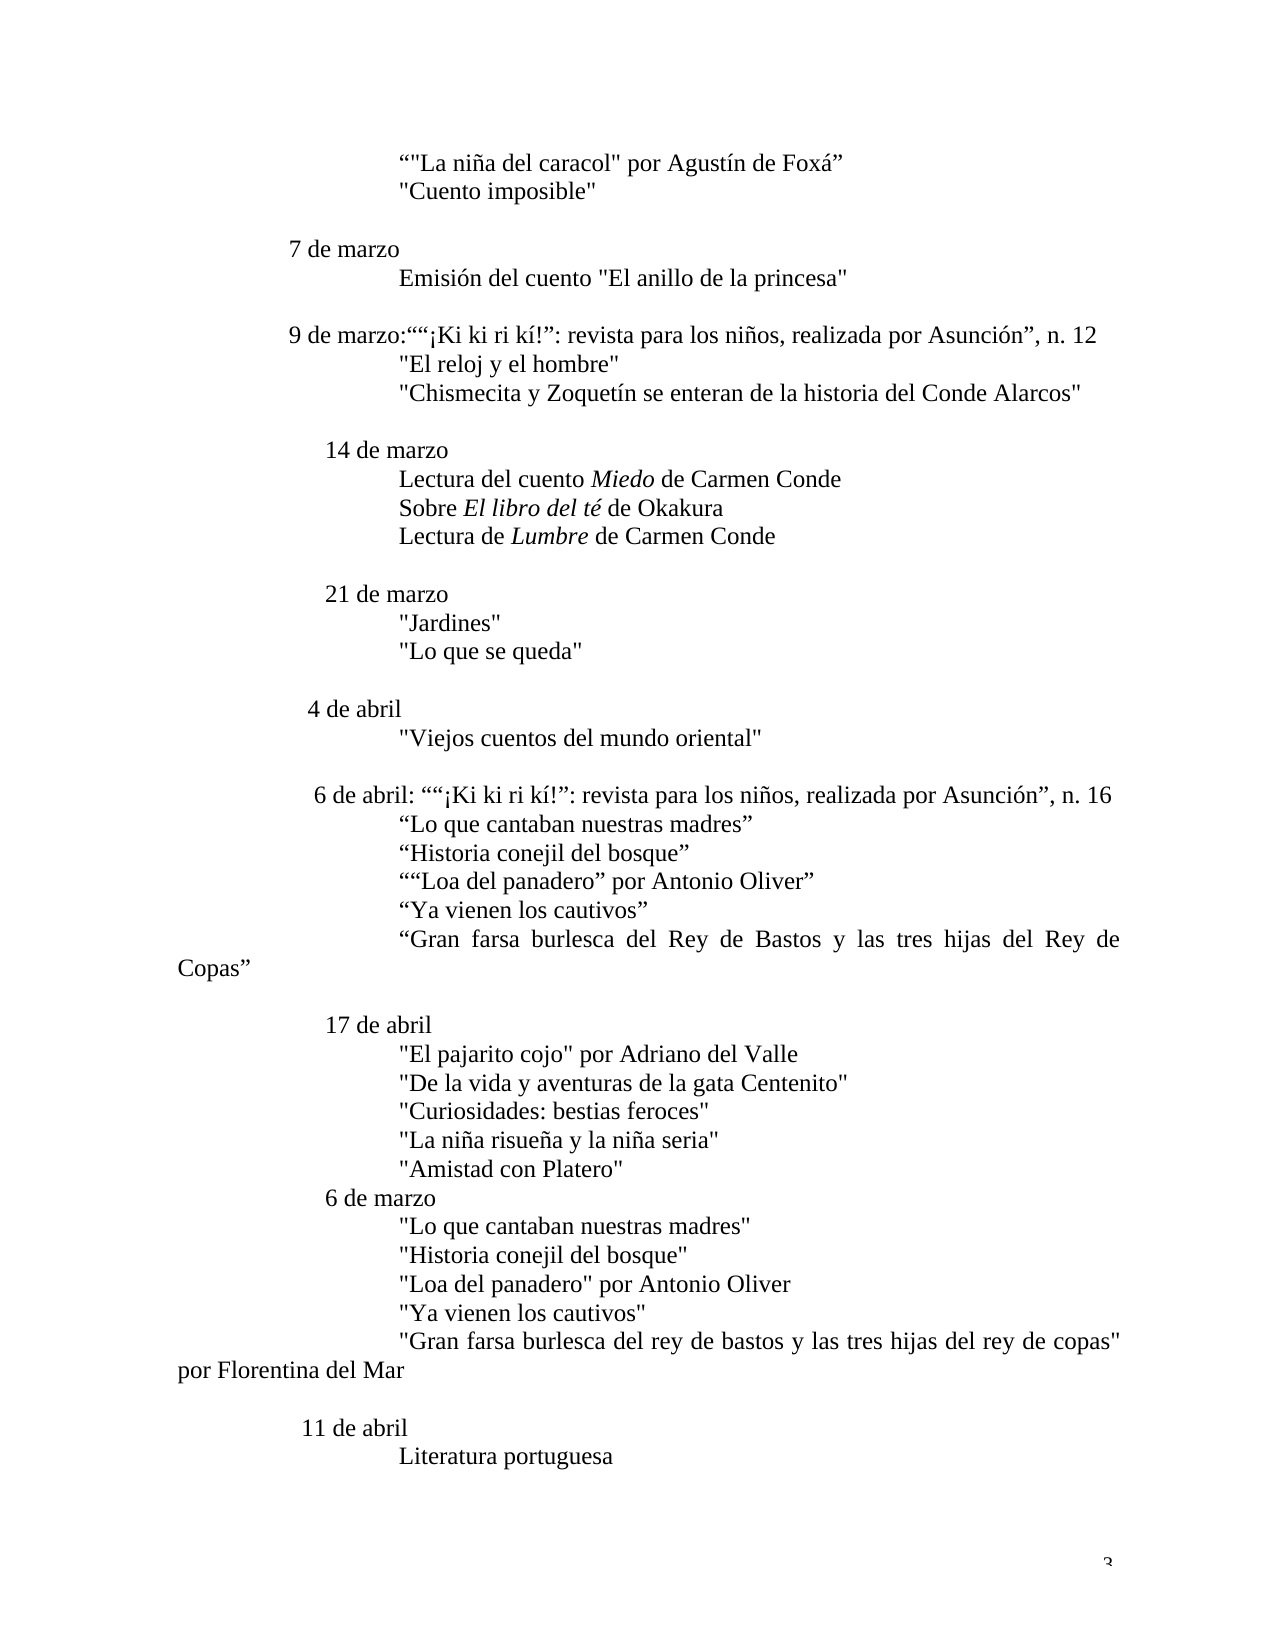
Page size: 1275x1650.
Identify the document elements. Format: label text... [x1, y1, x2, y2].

text 14 de marzo [177, 435, 1122, 464]
text "Curiosidades: bestias feroces" [177, 1096, 1122, 1125]
text 7 de marzo [177, 234, 1122, 263]
text “Ya vienen los cautivos” [177, 895, 1122, 924]
text Emisión del cuento "El anillo de la princesa" [177, 263, 1122, 291]
text Literatura portuguesa [177, 1441, 1122, 1470]
text "Amistad con Platero" [177, 1154, 1122, 1183]
text "Lo que cantaban nuestras madres" [177, 1211, 1122, 1240]
text “Historia conejil del bosque” [177, 838, 1122, 866]
text 11 de abril [177, 1413, 1122, 1441]
text Lectura del cuento Miedo de Carmen Conde [325, 464, 1122, 493]
text 9 de marzo:““¡Ki ki ri kí!”: revista para los niños, realizada por Asunción”, n. 12 [177, 320, 1122, 349]
text ““Loa del panadero” por Antonio Oliver” [177, 866, 1122, 895]
text "Ya vienen los cautivos" [177, 1298, 1122, 1326]
text 21 de marzo [177, 579, 1122, 608]
text 4 de abril [177, 694, 1122, 723]
text Sobre El libro del té de Okakura [325, 493, 1122, 521]
text “"La niña del caracol" por Agustín de Foxá” [177, 148, 1122, 176]
text "Gran farsa burlesca del rey de bastos y las tres hijas del rey de copas" por Florentina del Mar [177, 1326, 1122, 1384]
text 6 de marzo [177, 1183, 1122, 1211]
text 6 de abril: ““¡Ki ki ri kí!”: revista para los niños, realizada por Asunción”, n. 16 [177, 780, 1122, 809]
text 17 de abril [177, 1010, 1122, 1039]
text "El reloj y el hombre" [177, 349, 1122, 378]
text "Lo que se queda" [177, 636, 1122, 665]
text "Jardines" [177, 608, 1122, 636]
text "Cuento imposible" [177, 176, 1122, 205]
text "Historia conejil del bosque" [177, 1240, 1122, 1269]
text "Loa del panadero" por Antonio Oliver [177, 1269, 1122, 1298]
text “Lo que cantaban nuestras madres” [177, 809, 1122, 838]
text "Viejos cuentos del mundo oriental" [177, 723, 1122, 751]
text “Gran farsa burlesca del Rey de Bastos y las tres hijas del Rey de Copas” [177, 924, 1122, 981]
text "La niña risueña y la niña seria" [177, 1125, 1122, 1154]
text "Chismecita y Zoquetín se enteran de la historia del Conde Alarcos" [177, 378, 1122, 406]
text "De la vida y aventuras de la gata Centenito" [177, 1068, 1122, 1096]
text "El pajarito cojo" por Adriano del Valle [177, 1039, 1122, 1068]
text Lectura de Lumbre de Carmen Conde [325, 521, 1122, 550]
